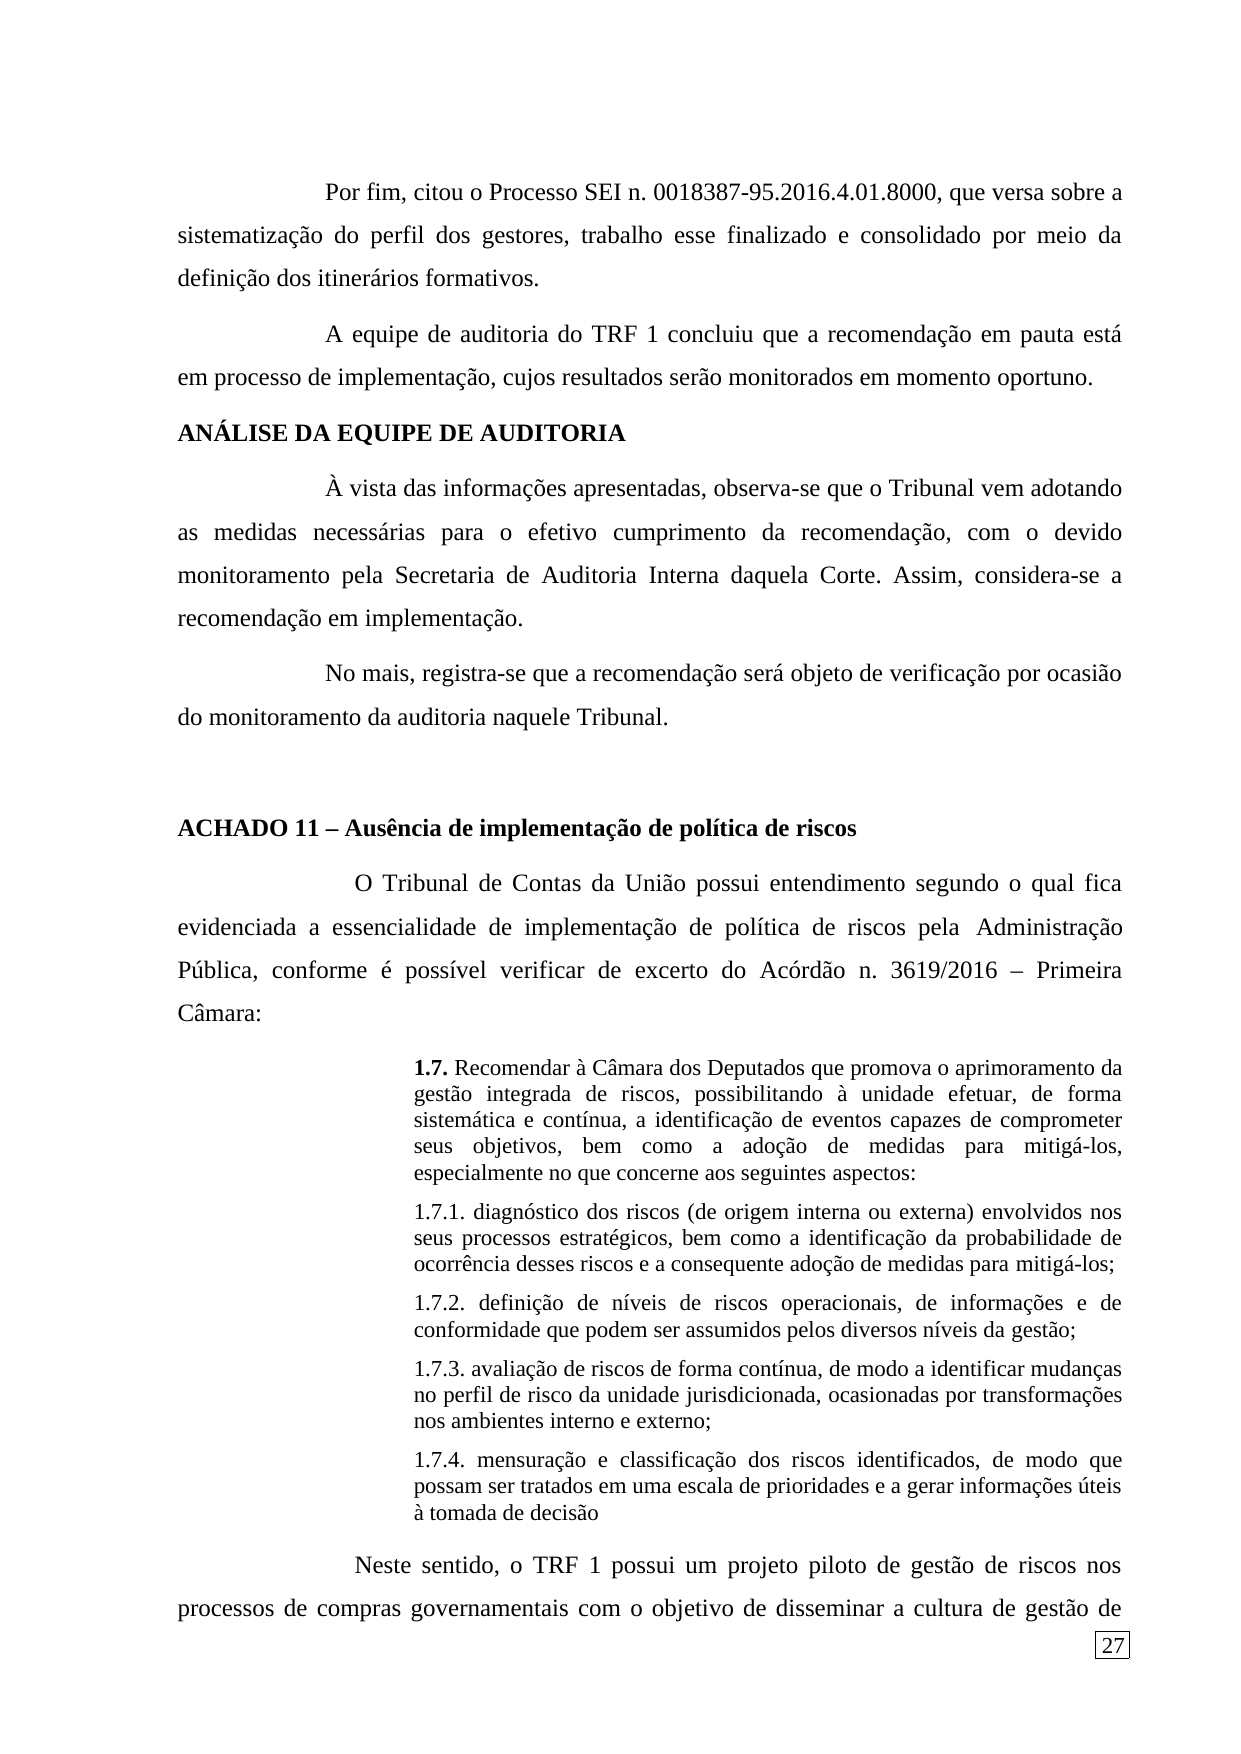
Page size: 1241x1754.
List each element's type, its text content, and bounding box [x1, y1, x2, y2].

text À vista das informações apresentadas, observa-se que o Tribunal vem adotando as medidas necessárias para o efetivo cumprimento da recomendação, com o devido monitoramento pela Secretaria de Auditoria Interna daquela Corte. Assim, considera-se a recomendação em implementação. [177, 473, 1123, 632]
text O Tribunal de Contas da União possui entendimento segundo o qual fica evidenciada a essencialidade de implementação de política de riscos pela Administração Pública, conforme é possível verificar de excerto do Acórdão n. 3619/2016 – Primeira Câmara: [177, 868, 1123, 1027]
text No mais, registra-se que a recomendação será objeto de verificação por ocasião do monitoramento da auditoria naquele Tribunal. [177, 658, 1123, 730]
list diagnóstico dos riscos (de origem interna ou externa) envolvidos nos seus processos estratégicos, bem como a identificação da probabilidade de ocorrência desses riscos e a consequente adoção de medidas para mitigá-los; [413, 1198, 1123, 1277]
subtitle ANÁLISE DA EQUIPE DE AUDITORIA [177, 418, 1144, 446]
text Por fim, citou o Processo SEI n. 0018387-95.2016.4.01.8000, que versa sobre a sistematização do perfil dos gestores, trabalho esse finalizado e consolidado por meio da definição dos itinerários formativos. [177, 177, 1123, 292]
text A equipe de auditoria do TRF 1 concluiu que a recomendação em pauta está em processo de implementação, cujos resultados serão monitorados em momento oportuno. [177, 319, 1123, 391]
list mensuração e classificação dos riscos identificados, de modo que possam ser tratados em uma escala de prioridades e a gerar informações úteis à tomada de decisão [413, 1446, 1123, 1525]
list Recomendar à Câmara dos Deputados que promova o aprimoramento da gestão integrada de riscos, possibilitando à unidade efetuar, de forma sistemática e contínua, a identificação de eventos capazes de comprometer seus objetivos, bem como a adoção de medidas para mitigá-los, especialmente no que concerne aos seguintes aspectos: [413, 1053, 1123, 1185]
list definição de níveis de riscos operacionais, de informações e de conformidade que podem ser assumidos pelos diversos níveis da gestão; [413, 1289, 1123, 1342]
text Neste sentido, o TRF 1 possui um projeto piloto de gestão de riscos nos processos de compras governamentais com o objetivo de disseminar a cultura de gestão de [177, 1550, 1123, 1622]
subtitle ACHADO 11 – Ausência de implementação de política de riscos [177, 813, 1144, 841]
list avaliação de riscos de forma contínua, de modo a identificar mudanças no perfil de risco da unidade jurisdicionada, ocasionadas por transformações nos ambientes interno e externo; [413, 1354, 1123, 1434]
